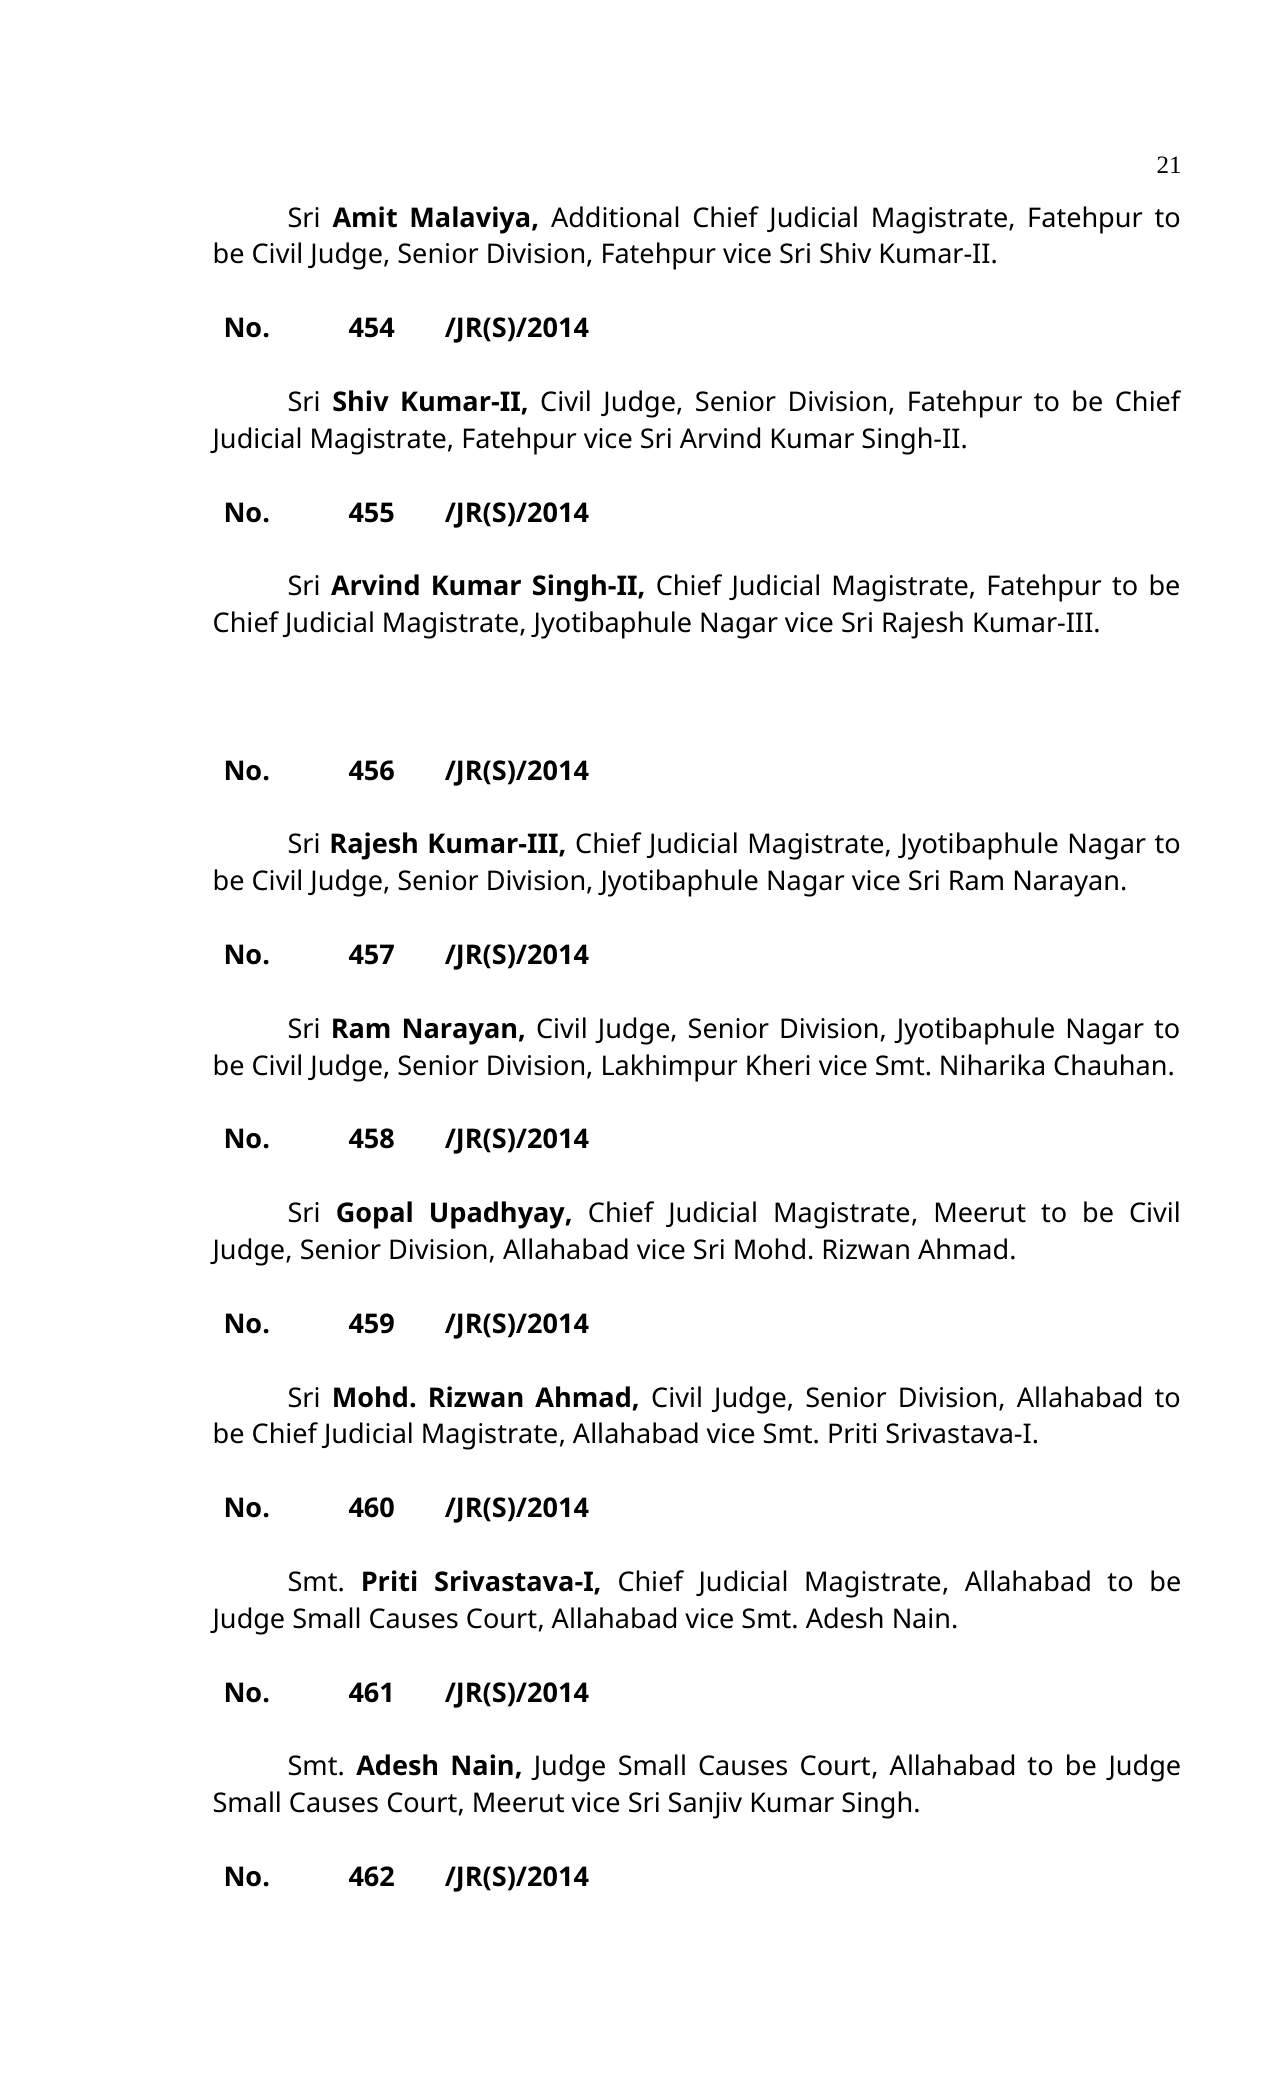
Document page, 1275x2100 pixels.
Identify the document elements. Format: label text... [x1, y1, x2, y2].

table_header No. [212, 936, 299, 972]
table_header No. [212, 751, 299, 788]
table_header [300, 1858, 433, 1894]
table_header /JR(S)/2014 [433, 1489, 642, 1526]
text Sri Rajesh Kumar-III, Chief Judicial Magistrate, Jyotibaphule Nagar to be Civil Judge, Senior Division, Jyotibaphule Nagar vice Sri Ram Narayan. [212, 825, 1181, 899]
table_header [300, 493, 433, 530]
table_header No. [212, 493, 299, 530]
table_header [300, 1489, 433, 1526]
text Smt. Adesh Nain, Judge Small Causes Court, Allahabad to be Judge Small Causes Court, Meerut vice Sri Sanjiv Kumar Singh. [212, 1747, 1181, 1821]
table_header [300, 1120, 433, 1157]
table_header /JR(S)/2014 [433, 1673, 642, 1710]
text Sri Mohd. Rizwan Ahmad, Civil Judge, Senior Division, Allahabad to be Chief Judicial Magistrate, Allahabad vice Smt. Priti Srivastava-I. [212, 1378, 1181, 1452]
table_header [300, 751, 433, 788]
table_header [300, 1673, 433, 1710]
text Smt. Priti Srivastava-I, Chief Judicial Magistrate, Allahabad to be Judge Small Causes Court, Allahabad vice Smt. Adesh Nain. [212, 1562, 1181, 1636]
text Sri Amit Malaviya, Additional Chief Judicial Magistrate, Fatehpur to be Civil Judge, Senior Division, Fatehpur vice Sri Shiv Kumar-II. [212, 198, 1181, 272]
table_header No. [212, 1489, 299, 1526]
table_header /JR(S)/2014 [433, 309, 642, 346]
table_header /JR(S)/2014 [433, 493, 642, 530]
text Sri Ram Narayan, Civil Judge, Senior Division, Jyotibaphule Nagar to be Civil Judge, Senior Division, Lakhimpur Kheri vice Smt. Niharika Chauhan. [212, 1009, 1181, 1083]
table_header [300, 936, 433, 972]
table_header No. [212, 1304, 299, 1341]
table_header /JR(S)/2014 [433, 751, 642, 788]
table_header No. [212, 1673, 299, 1710]
table_header No. [212, 309, 299, 346]
table_header [300, 309, 433, 346]
table_header No. [212, 1858, 299, 1894]
text Sri Arvind Kumar Singh-II, Chief Judicial Magistrate, Fatehpur to be Chief Judicial Magistrate, Jyotibaphule Nagar vice Sri Rajesh Kumar-III. [212, 567, 1181, 641]
table_header /JR(S)/2014 [433, 1304, 642, 1341]
table_header [300, 1304, 433, 1341]
table_header /JR(S)/2014 [433, 936, 642, 972]
table_header No. [212, 1120, 299, 1157]
table_header /JR(S)/2014 [433, 1858, 642, 1894]
text Sri Gopal Upadhyay, Chief Judicial Magistrate, Meerut to be Civil Judge, Senior Division, Allahabad vice Sri Mohd. Rizwan Ahmad. [212, 1194, 1181, 1267]
table_header /JR(S)/2014 [433, 1120, 642, 1157]
text Sri Shiv Kumar-II, Civil Judge, Senior Division, Fatehpur to be Chief Judicial Magistrate, Fatehpur vice Sri Arvind Kumar Singh-II. [212, 382, 1181, 456]
